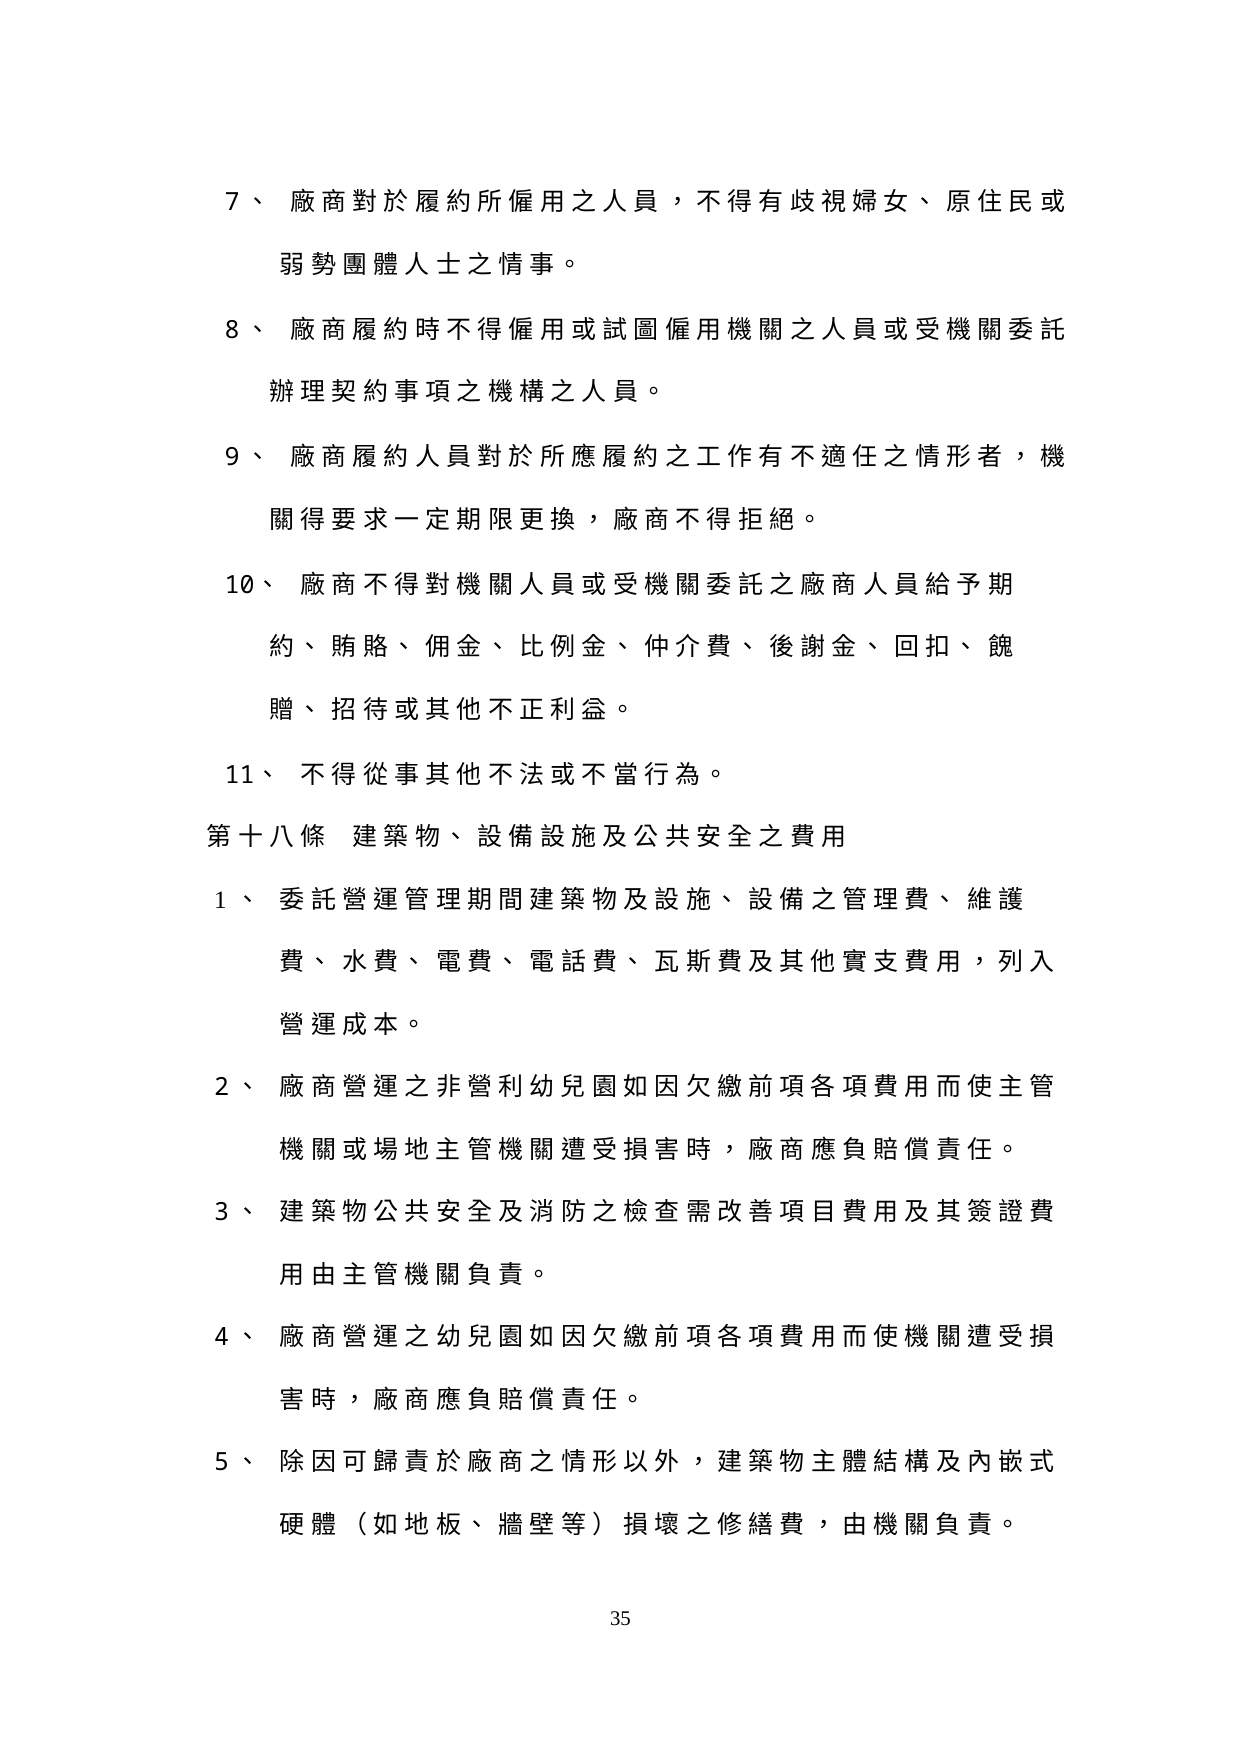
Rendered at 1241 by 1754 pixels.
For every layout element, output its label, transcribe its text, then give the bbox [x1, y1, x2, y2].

list 廠商對於履約所僱用之人員，不得有歧視婦女、原住民或弱勢團體人士之情事。 [215, 158, 1072, 283]
list 廠商營運之幼兒園如因欠繳前項各項費用而使機關遭受損害時，廠商應負賠償責任。 [214, 1293, 1072, 1418]
text 第十八條 建築物、設備設施及公共安全之費用 [202, 793, 1089, 856]
list 除因可歸責於廠商之情形以外，建築物主體結構及內嵌式硬體（如地板、牆壁等）損壞之修繕費，由機關負責。 [214, 1418, 1072, 1543]
list 廠商不得對機關人員或受機關委託之廠商人員給予期約、賄賂、佣金、比例金、仲介費、後謝金、回扣、餽贈、招待或其他不正利益。 [215, 541, 1072, 728]
list 廠商履約時不得僱用或試圖僱用機關之人員或受機關委託辦理契約事項之機構之人員。 [215, 286, 1072, 411]
list 委託營運管理期間建築物及設施、設備之管理費、維護費、水費、電費、電話費、瓦斯費及其他實支費用，列入營運成本。 [214, 856, 1072, 1043]
list 廠商營運之非營利幼兒園如因欠繳前項各項費用而使主管機關或場地主管機關遭受損害時，廠商應負賠償責任。 [214, 1043, 1072, 1168]
list 建築物公共安全及消防之檢查需改善項目費用及其簽證費用由主管機關負責。 [214, 1168, 1072, 1293]
list 廠商履約人員對於所應履約之工作有不適任之情形者，機關得要求一定期限更換，廠商不得拒絕。 [215, 413, 1072, 538]
list 不得從事其他不法或不當行為。 [216, 731, 1072, 793]
